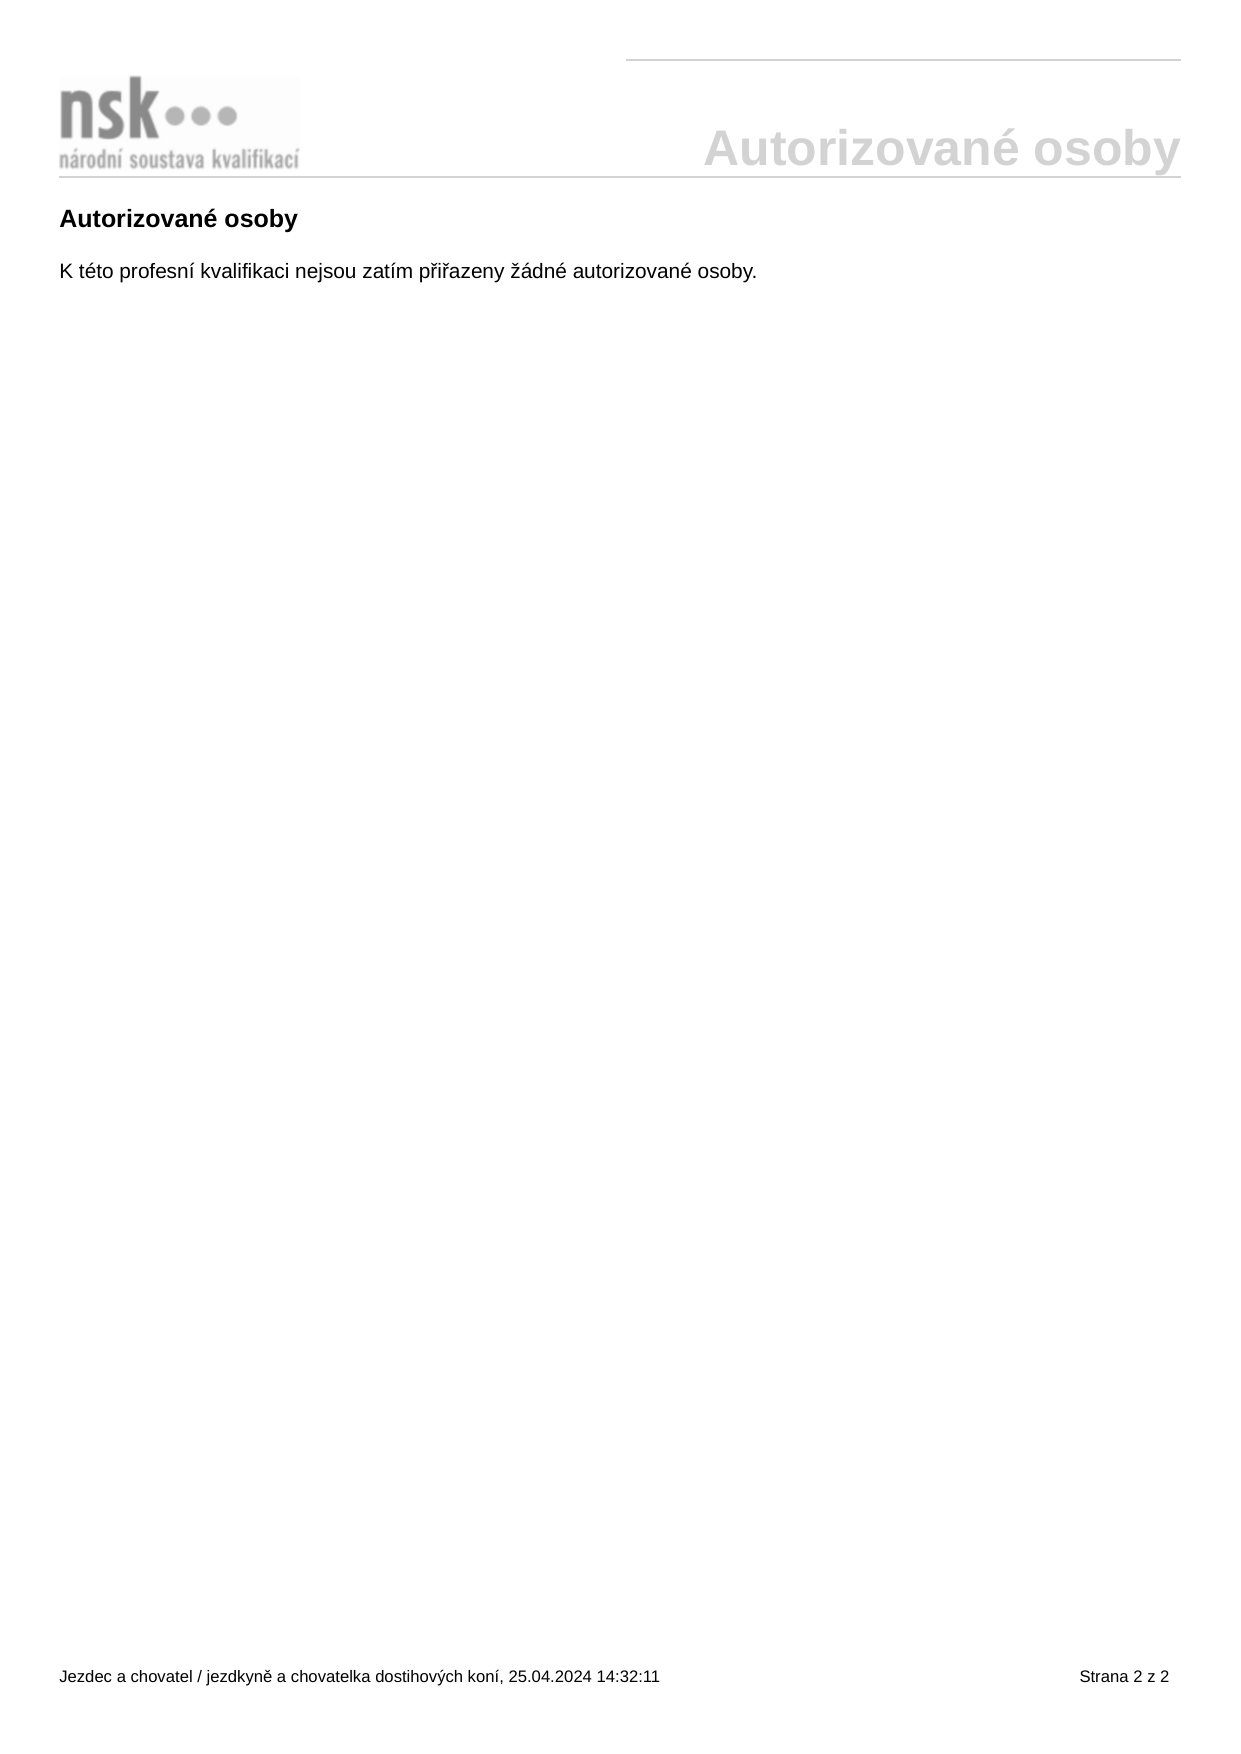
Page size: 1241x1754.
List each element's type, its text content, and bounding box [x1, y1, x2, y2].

table_cell [626, 583, 862, 883]
table_cell [484, 283, 620, 583]
table_cell [59, 178, 1181, 194]
table_cell [484, 171, 620, 176]
table_cell [1169, 1658, 1181, 1694]
table_cell [1169, 883, 1181, 1183]
table_cell [1169, 1421, 1181, 1658]
table_cell [1169, 283, 1181, 583]
table_cell [1169, 194, 1181, 200]
table_cell [484, 194, 620, 200]
table_cell [620, 883, 626, 1183]
table_cell [484, 883, 620, 1183]
table_cell [862, 236, 1169, 259]
table_cell [620, 236, 626, 259]
table_cell [59, 171, 483, 176]
table_cell [484, 583, 620, 883]
table_cell [1169, 1183, 1181, 1421]
table_cell Strana 2 z 2 [862, 1658, 1169, 1694]
table_cell [59, 236, 483, 259]
table_cell [862, 283, 1169, 583]
table_cell [59, 1183, 483, 1421]
table_cell [1169, 583, 1181, 883]
picture [58, 59, 621, 171]
table_cell [626, 283, 862, 583]
table_cell [620, 583, 626, 883]
table_cell [620, 283, 626, 583]
table_cell [59, 194, 483, 200]
table_cell [862, 194, 1169, 200]
table_cell Autorizované osoby [59, 200, 1181, 236]
table_cell K této profesní kvalifikaci nejsou zatím přiřazeny žádné autorizované osoby. [59, 259, 1181, 283]
table_cell [59, 883, 483, 1183]
table_cell [620, 1183, 626, 1421]
table_cell [626, 1183, 862, 1421]
table_cell [484, 236, 620, 259]
table_cell [59, 283, 483, 583]
table_cell [862, 1183, 1169, 1421]
table_cell Jezdec a chovatel / jezdkyně a chovatelka dostihových koní, 25.04.2024 14:32:11 [59, 1658, 862, 1694]
table_cell [620, 1421, 626, 1658]
table_cell [484, 1421, 620, 1658]
table_cell [626, 1421, 862, 1658]
table_cell [862, 883, 1169, 1183]
table_cell [59, 583, 483, 883]
table_cell Autorizované osoby [626, 61, 1181, 176]
table_cell [626, 883, 862, 1183]
table_cell [626, 236, 862, 259]
table_cell [626, 194, 862, 200]
table_cell [484, 1183, 620, 1421]
table_cell [621, 59, 626, 170]
table_cell [1169, 236, 1181, 259]
table_cell [862, 583, 1169, 883]
table_cell [59, 1421, 483, 1658]
table_cell [862, 1421, 1169, 1658]
